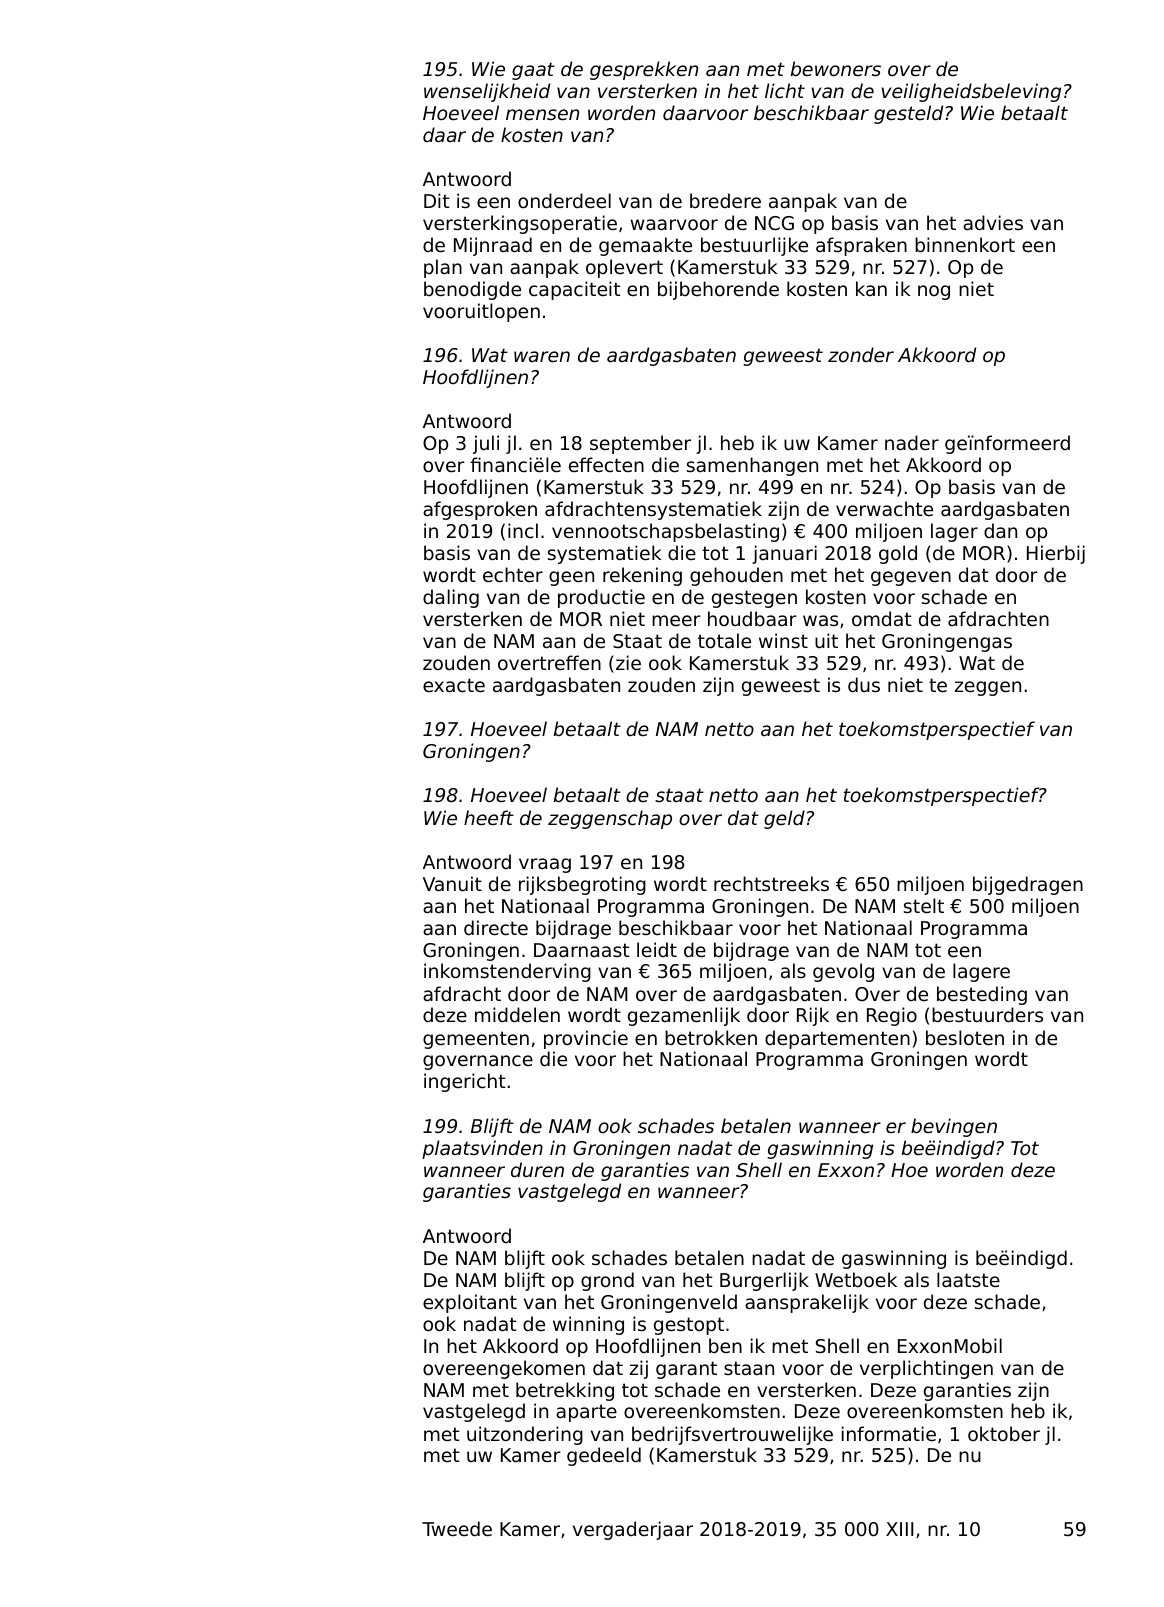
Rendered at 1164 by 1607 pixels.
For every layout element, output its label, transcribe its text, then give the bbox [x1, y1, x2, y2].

text Op 3 juli jl. en 18 september jl. heb ik uw Kamer nader geïnformeerd over financiële effecten die samenhangen met het Akkoord op Hoofdlijnen (Kamerstuk 33 529, nr. 499 en nr. 524). Op basis van de afgesproken afdrachtensystematiek zijn de verwachte aardgasbaten in 2019 (incl. vennootschapsbelasting) € 400 miljoen lager dan op basis van de systematiek die tot 1 januari 2018 gold (de MOR). Hierbij wordt echter geen rekening gehouden met het gegeven dat door de daling van de productie en de gestegen kosten voor schade en versterken de MOR niet meer houdbaar was, omdat de afdrachten van de NAM aan de Staat de totale winst uit het Groningengas zouden overtreffen (zie ook Kamerstuk 33 529, nr. 493). Wat de exacte aardgasbaten zouden zijn geweest is dus niet te zeggen. [422, 433, 1087, 697]
text De NAM blijft ook schades betalen nadat de gaswinning is beëindigd. De NAM blijft op grond van het Burgerlijk Wetboek als laatste exploitant van het Groningenveld aansprakelijk voor deze schade, ook nadat de winning is gestopt. [422, 1248, 1087, 1336]
text In het Akkoord op Hoofdlijnen ben ik met Shell en ExxonMobil overeengekomen dat zij garant staan voor de verplichtingen van de NAM met betrekking tot schade en versterken. Deze garanties zijn vastgelegd in aparte overeenkomsten. Deze overeenkomsten heb ik, met uitzondering van bedrijfsvertrouwelijke informatie, 1 oktober jl. met uw Kamer gedeeld (Kamerstuk 33 529, nr. 525). De nu [422, 1336, 1087, 1467]
text Antwoord [422, 1226, 1087, 1248]
text Antwoord [422, 169, 1087, 191]
text 199. Blijft de NAM ook schades betalen wanneer er bevingen plaatsvinden in Groningen nadat de gaswinning is beëindigd? Tot wanneer duren de garanties van Shell en Exxon? Hoe worden deze garanties vastgelegd en wanneer? [422, 1116, 1087, 1203]
text Antwoord [422, 411, 1087, 433]
text Antwoord vraag 197 en 198 [422, 852, 1087, 873]
text Vanuit de rijksbegroting wordt rechtstreeks € 650 miljoen bijgedragen aan het Nationaal Programma Groningen. De NAM stelt € 500 miljoen aan directe bijdrage beschikbaar voor het Nationaal Programma Groningen. Daarnaast leidt de bijdrage van de NAM tot een inkomstenderving van € 365 miljoen, als gevolg van de lagere afdracht door de NAM over de aardgasbaten. Over de besteding van deze middelen wordt gezamenlijk door Rijk en Regio (bestuurders van gemeenten, provincie en betrokken departementen) besloten in de governance die voor het Nationaal Programma Groningen wordt ingericht. [422, 873, 1087, 1093]
text 195. Wie gaat de gesprekken aan met bewoners over de wenselijkheid van versterken in het licht van de veiligheidsbeleving? Hoeveel mensen worden daarvoor beschikbaar gesteld? Wie betaalt daar de kosten van? [422, 59, 1087, 147]
text Dit is een onderdeel van de bredere aanpak van de versterkingsoperatie, waarvoor de NCG op basis van het advies van de Mijnraad en de gemaakte bestuurlijke afspraken binnenkort een plan van aanpak oplevert (Kamerstuk 33 529, nr. 527). Op de benodigde capaciteit en bijbehorende kosten kan ik nog niet vooruitlopen. [422, 191, 1087, 323]
text 196. Wat waren de aardgasbaten geweest zonder Akkoord op Hoofdlijnen? [422, 345, 1087, 389]
text 198. Hoeveel betaalt de staat netto aan het toekomstperspectief? Wie heeft de zeggenschap over dat geld? [422, 785, 1087, 829]
text 197. Hoeveel betaalt de NAM netto aan het toekomstperspectief van Groningen? [422, 719, 1087, 763]
